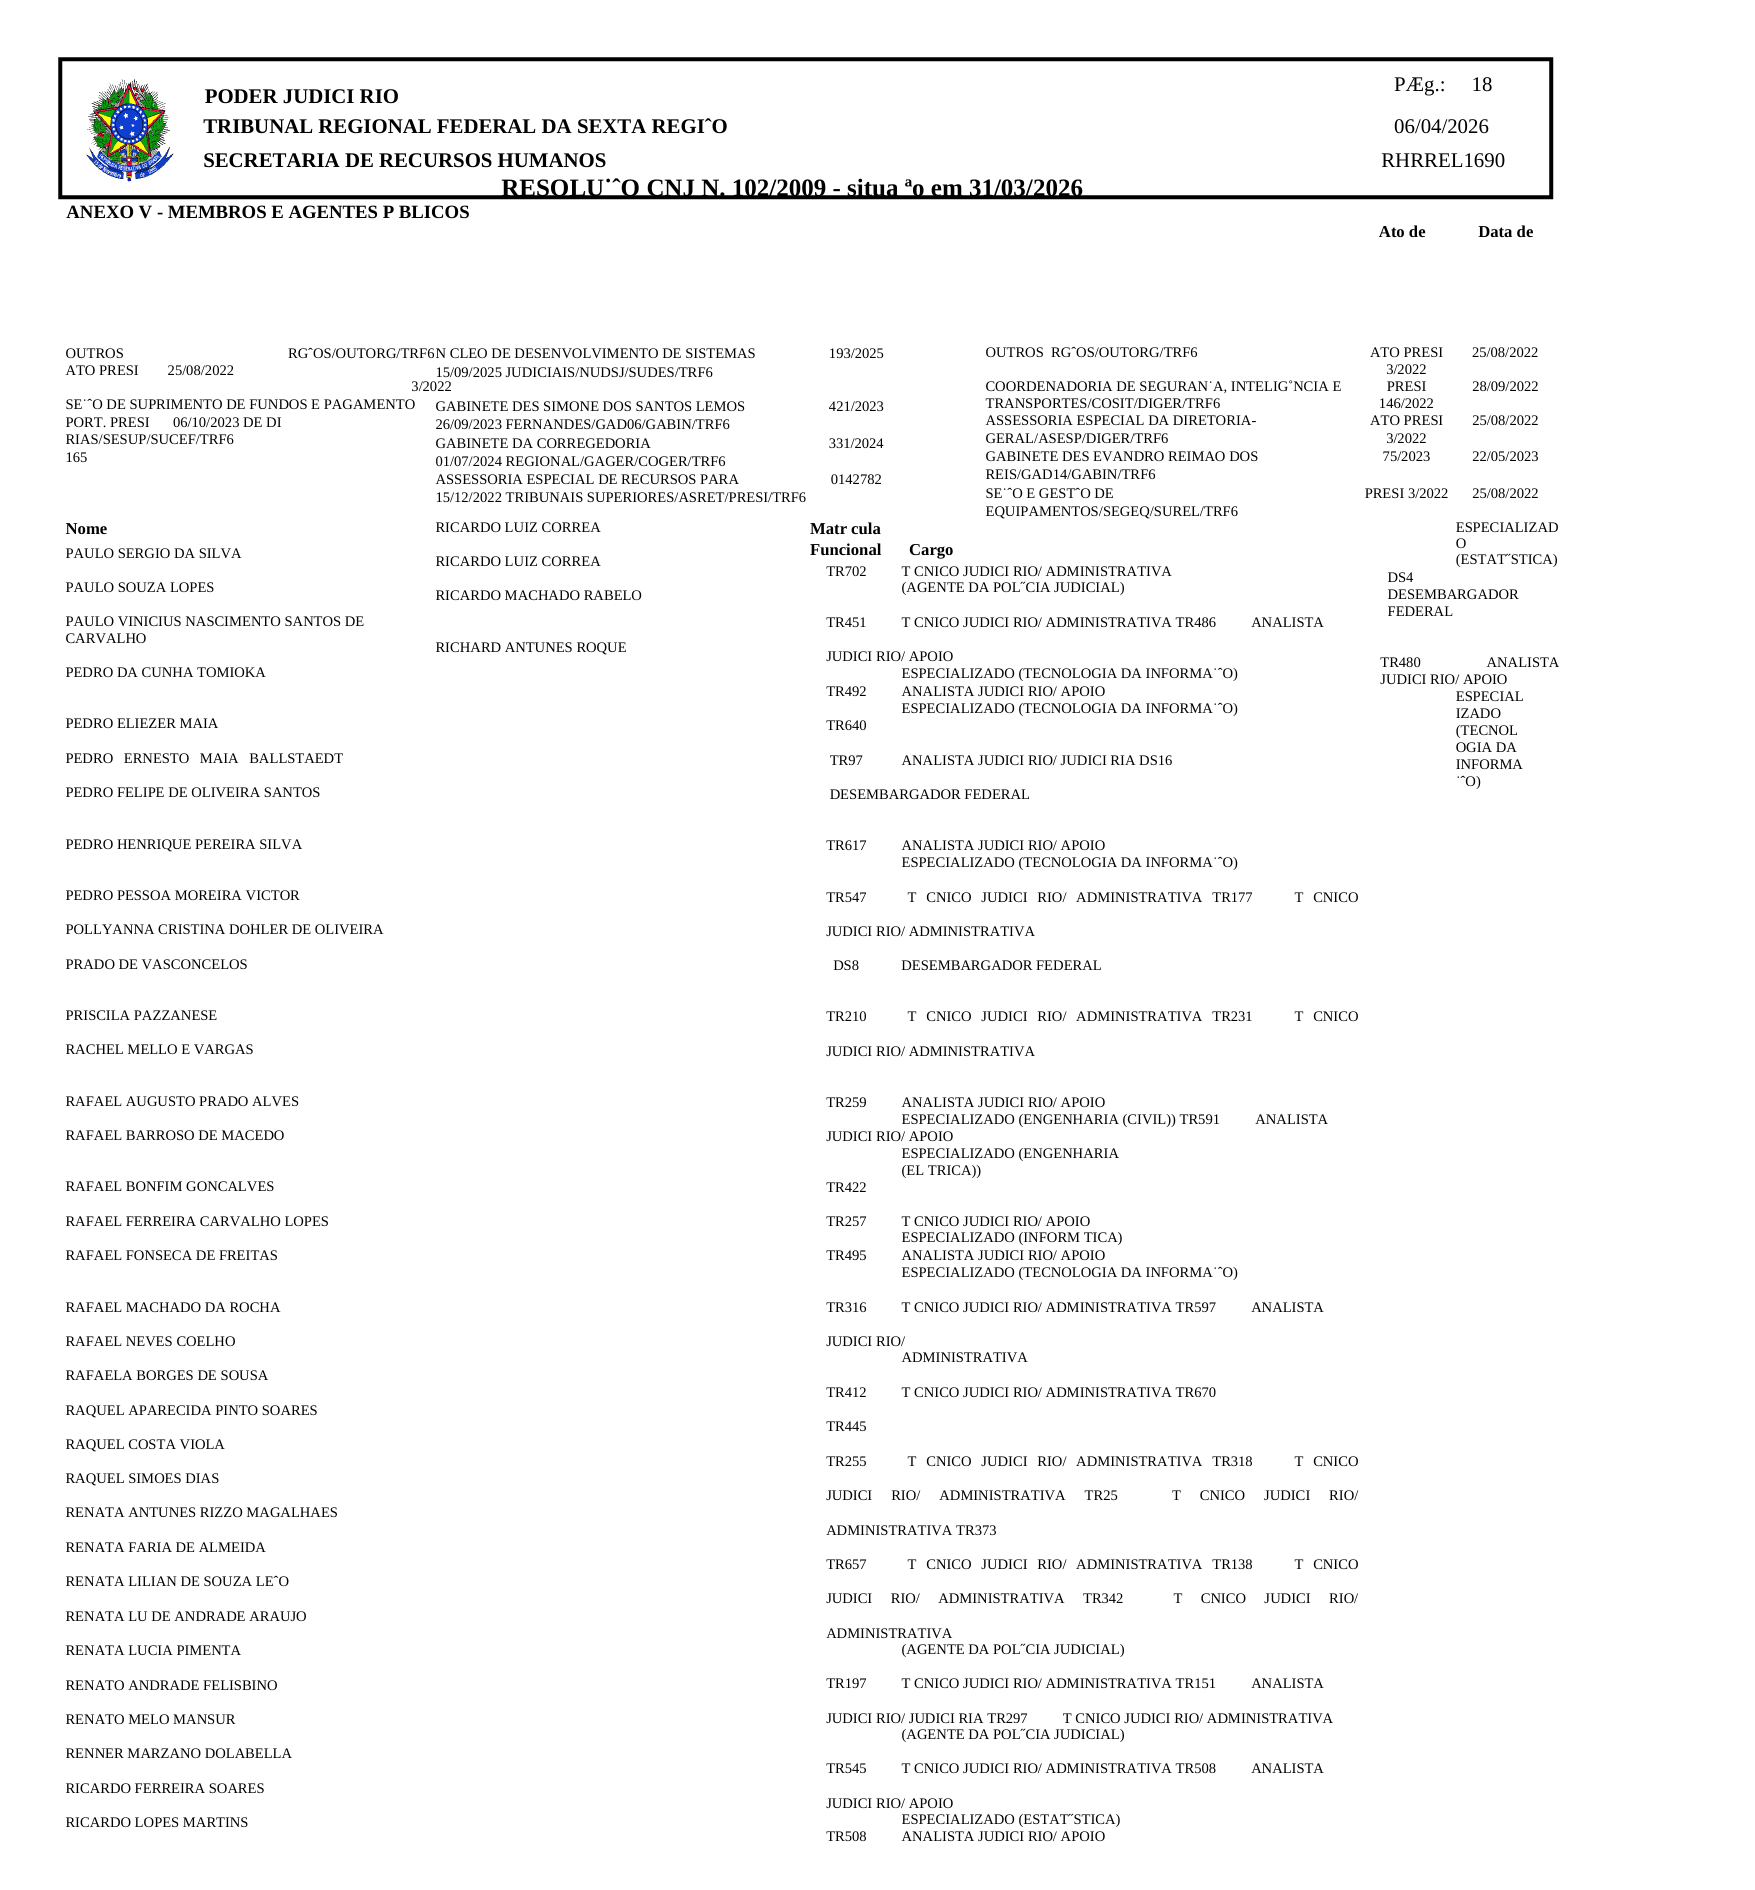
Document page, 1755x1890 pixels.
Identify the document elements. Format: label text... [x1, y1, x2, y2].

text RENATA LILIAN DE SOUZA LEˆO RENATA LU DE ANDRADE ARAUJO RENATA LUCIA PIMENTA [65, 1555, 327, 1658]
text RENATO ANDRADE FELISBINO RENATO MELO MANSUR [65, 1659, 298, 1727]
text 3/2022 COORDENADORIA DE SEGURAN˙A, INTELIG˚NCIA E PRESI 28/09/2022 TRANSPORTES/COSIT/DIGER/TRF6 146/2022 [985, 361, 1557, 411]
text GABINETE DES SIMONE DOS SANTOS LEMOS 421/2023 26/09/2023 FERNANDES/GAD06/GABIN/TRF6 [435, 396, 969, 433]
text TR480 ANALISTA JUDICI RIO/ APOIO [1380, 654, 1559, 687]
text (AGENTE DA POL˝CIA JUDICIAL) [901, 1726, 1353, 1742]
text ESPECIALIZADO (TECNOLOGIA DA INFORMA˙ˆO) [901, 699, 1329, 716]
text RAFAEL BONFIM GONCALVES RAFAEL FERREIRA CARVALHO LOPES RAFAEL FONSECA DE FREITAS [65, 1161, 335, 1264]
text TR451 T CNICO JUDICI RIO/ ADMINISTRATIVA TR486 ANALISTA JUDICI RIO/ APOIO [826, 596, 1353, 665]
text TR255 T CNICO JUDICI RIO/ ADMINISTRATIVA TR318 T CNICO JUDICI RIO/ ADMINISTRATIVA TR25 T CNICO JUDICI RIO/ ADMINISTRATIVA TR373 [826, 1435, 1353, 1538]
text TR640 [826, 717, 1353, 734]
text ESPECIALIZADO (INFORM TICA) [901, 1230, 1353, 1246]
text RICARDO LUIZ CORREA [435, 519, 806, 536]
text RAQUEL SIMOES DIAS [65, 1470, 404, 1487]
text PAULO VINICIUS NASCIMENTO SANTOS DE CARVALHO [65, 612, 385, 647]
text TR316 T CNICO JUDICI RIO/ ADMINISTRATIVA TR597 ANALISTA JUDICI RIO/ [826, 1281, 1353, 1350]
text ESPECIALIZADO (TECNOLOGIA DA INFORMA˙ˆO) [901, 854, 1329, 871]
text RAQUEL APARECIDA PINTO SOARES RAQUEL COSTA VIOLA [65, 1384, 338, 1452]
text TR702 T CNICO JUDICI RIO/ ADMINISTRATIVA [826, 563, 1353, 579]
text TR445 [826, 1419, 1353, 1435]
text GABINETE DES EVANDRO REIMAO DOS 75/2023 22/05/2023 REIS/GAD14/GABIN/TRF6 [985, 446, 1559, 483]
text ESPECIALIZADO (ESTAT˝STICA) [901, 1811, 1353, 1827]
text TR97 ANALISTA JUDICI RIO/ JUDICI RIA DS16 DESEMBARGADOR FEDERAL [829, 734, 1322, 802]
text ASSESSORIA ESPECIAL DE RECURSOS PARA 0142782 15/12/2022 TRIBUNAIS SUPERIORES/ASRET/PRESI/TRF6 [435, 469, 969, 506]
text PEDRO PESSOA MOREIRA VICTOR POLLYANNA CRISTINA DOHLER DE OLIVEIRA PRADO DE VASCONCELOS [65, 869, 392, 972]
text N CLEO DE DESENVOLVIMENTO DE SISTEMAS 193/2025 15/09/2025 JUDICIAIS/NUDSJ/SUDES/TRF6 [435, 344, 969, 380]
text ESPECIALIZADO (TECNOLOGIA DA INFORMA˙ˆO) [901, 1263, 1329, 1281]
text RAFAELA BORGES DE SOUSA [65, 1367, 404, 1384]
text ESPECIALIZADO (TECNOLOGIA DA INFORMA˙ˆO) [1456, 687, 1525, 790]
text RAFAEL AUGUSTO PRADO ALVES RAFAEL BARROSO DE MACEDO [65, 1075, 320, 1144]
text PAULO SERGIO DA SILVA [65, 545, 404, 561]
text 3/2022 [411, 379, 424, 395]
text PEDRO DA CUNHA TOMIOKA [65, 665, 404, 681]
picture [54, 53, 1557, 202]
text TR492 ANALISTA JUDICI RIO/ APOIO [826, 683, 1353, 699]
text RICHARD ANTUNES ROQUE [435, 639, 806, 655]
text TR547 T CNICO JUDICI RIO/ ADMINISTRATIVA TR177 T CNICO JUDICI RIO/ ADMINISTRATIVA [826, 871, 1353, 940]
text OUTROS RGˆOS/OUTORG/TRF6 ATO PRESI 25/08/2022 [985, 344, 1559, 361]
text RICARDO MACHADO RABELO [435, 588, 806, 604]
text ESPECIALIZADO (ENGENHARIA [901, 1145, 1353, 1161]
text ESPECIALIZADO (TECNOLOGIA DA INFORMA˙ˆO) [901, 665, 1329, 682]
text OUTROS RGˆOS/OUTORG/TRF6 ATO PRESI 25/08/2022 [65, 344, 424, 378]
text Funcional Cargo [810, 539, 1353, 559]
text TR617 ANALISTA JUDICI RIO/ APOIO [826, 837, 1353, 854]
text TR422 [826, 1179, 1353, 1196]
text TR495 ANALISTA JUDICI RIO/ APOIO [826, 1247, 1353, 1263]
text PRISCILA PAZZANESE RACHEL MELLO E VARGAS [65, 989, 274, 1058]
text TR545 T CNICO JUDICI RIO/ ADMINISTRATIVA TR508 ANALISTA JUDICI RIO/ APOIO [826, 1742, 1353, 1811]
text RENNER MARZANO DOLABELLA RICARDO FERREIRA SOARES [65, 1727, 313, 1796]
text TR197 T CNICO JUDICI RIO/ ADMINISTRATIVA TR151 ANALISTA JUDICI RIO/ JUDICI RIA TR297 T CNICO JUDICI RIO/ ADMINISTRATIVA [826, 1657, 1353, 1726]
text Matr cula [810, 519, 1353, 538]
text SE˙ˆO DE SUPRIMENTO DE FUNDOS E PAGAMENTO PORT. PRESI 06/10/2023 DE DI RIAS/SESUP/SUCEF/TRF6 165 [65, 395, 424, 465]
text ESPECIALIZADO (ESTAT˝STICA) [1456, 519, 1559, 568]
text PEDRO ELIEZER MAIA [65, 716, 404, 732]
text (AGENTE DA POL˝CIA JUDICIAL) [901, 580, 1353, 596]
text GABINETE DA CORREGEDORIA 331/2024 01/07/2024 REGIONAL/GAGER/COGER/TRF6 [435, 433, 969, 469]
text ESPECIALIZADO (ENGENHARIA (CIVIL)) TR591 ANALISTA JUDICI RIO/ APOIO [826, 1111, 1353, 1145]
text PEDRO HENRIQUE PEREIRA SILVA [65, 836, 404, 852]
text TR412 T CNICO JUDICI RIO/ ADMINISTRATIVA TR670 [826, 1366, 1353, 1401]
text RENATA ANTUNES RIZZO MAGALHAES RENATA FARIA DE ALMEIDA [65, 1487, 359, 1555]
text SE˙ˆO E GESTˆO DE PRESI 3/2022 25/08/2022 EQUIPAMENTOS/SEGEQ/SUREL/TRF6 [985, 483, 1559, 519]
text DS8 DESEMBARGADOR FEDERAL [833, 957, 1353, 974]
text TR210 T CNICO JUDICI RIO/ ADMINISTRATIVA TR231 T CNICO JUDICI RIO/ ADMINISTRATIVA [826, 991, 1353, 1059]
text RAFAEL MACHADO DA ROCHA RAFAEL NEVES COELHO [65, 1281, 301, 1349]
text TR657 T CNICO JUDICI RIO/ ADMINISTRATIVA TR138 T CNICO JUDICI RIO/ ADMINISTRATIVA TR342 T CNICO JUDICI RIO/ ADMINISTRATIVA [826, 1538, 1353, 1641]
text PEDRO ERNESTO MAIA BALLSTAEDT PEDRO FELIPE DE OLIVEIRA SANTOS [65, 732, 343, 801]
text DS4 DESEMBARGADOR FEDERAL [1387, 568, 1559, 619]
text (EL TRICA)) [901, 1162, 1353, 1178]
text ASSESSORIA ESPECIAL DA DIRETORIA- ATO PRESI 25/08/2022 GERAL/ASESP/DIGER/TRF6 3/2022 [985, 411, 1559, 446]
text RICARDO LOPES MARTINS [65, 1814, 404, 1830]
text TR257 T CNICO JUDICI RIO/ APOIO [826, 1213, 1353, 1230]
text TR508 ANALISTA JUDICI RIO/ APOIO [826, 1828, 1353, 1845]
text Nome [65, 519, 404, 538]
text (AGENTE DA POL˝CIA JUDICIAL) [901, 1641, 1353, 1657]
text TR259 ANALISTA JUDICI RIO/ APOIO [826, 1094, 1353, 1111]
text PAULO SOUZA LOPES [65, 579, 404, 596]
text ADMINISTRATIVA [901, 1350, 1353, 1366]
text RICARDO LUIZ CORREA [435, 553, 806, 570]
